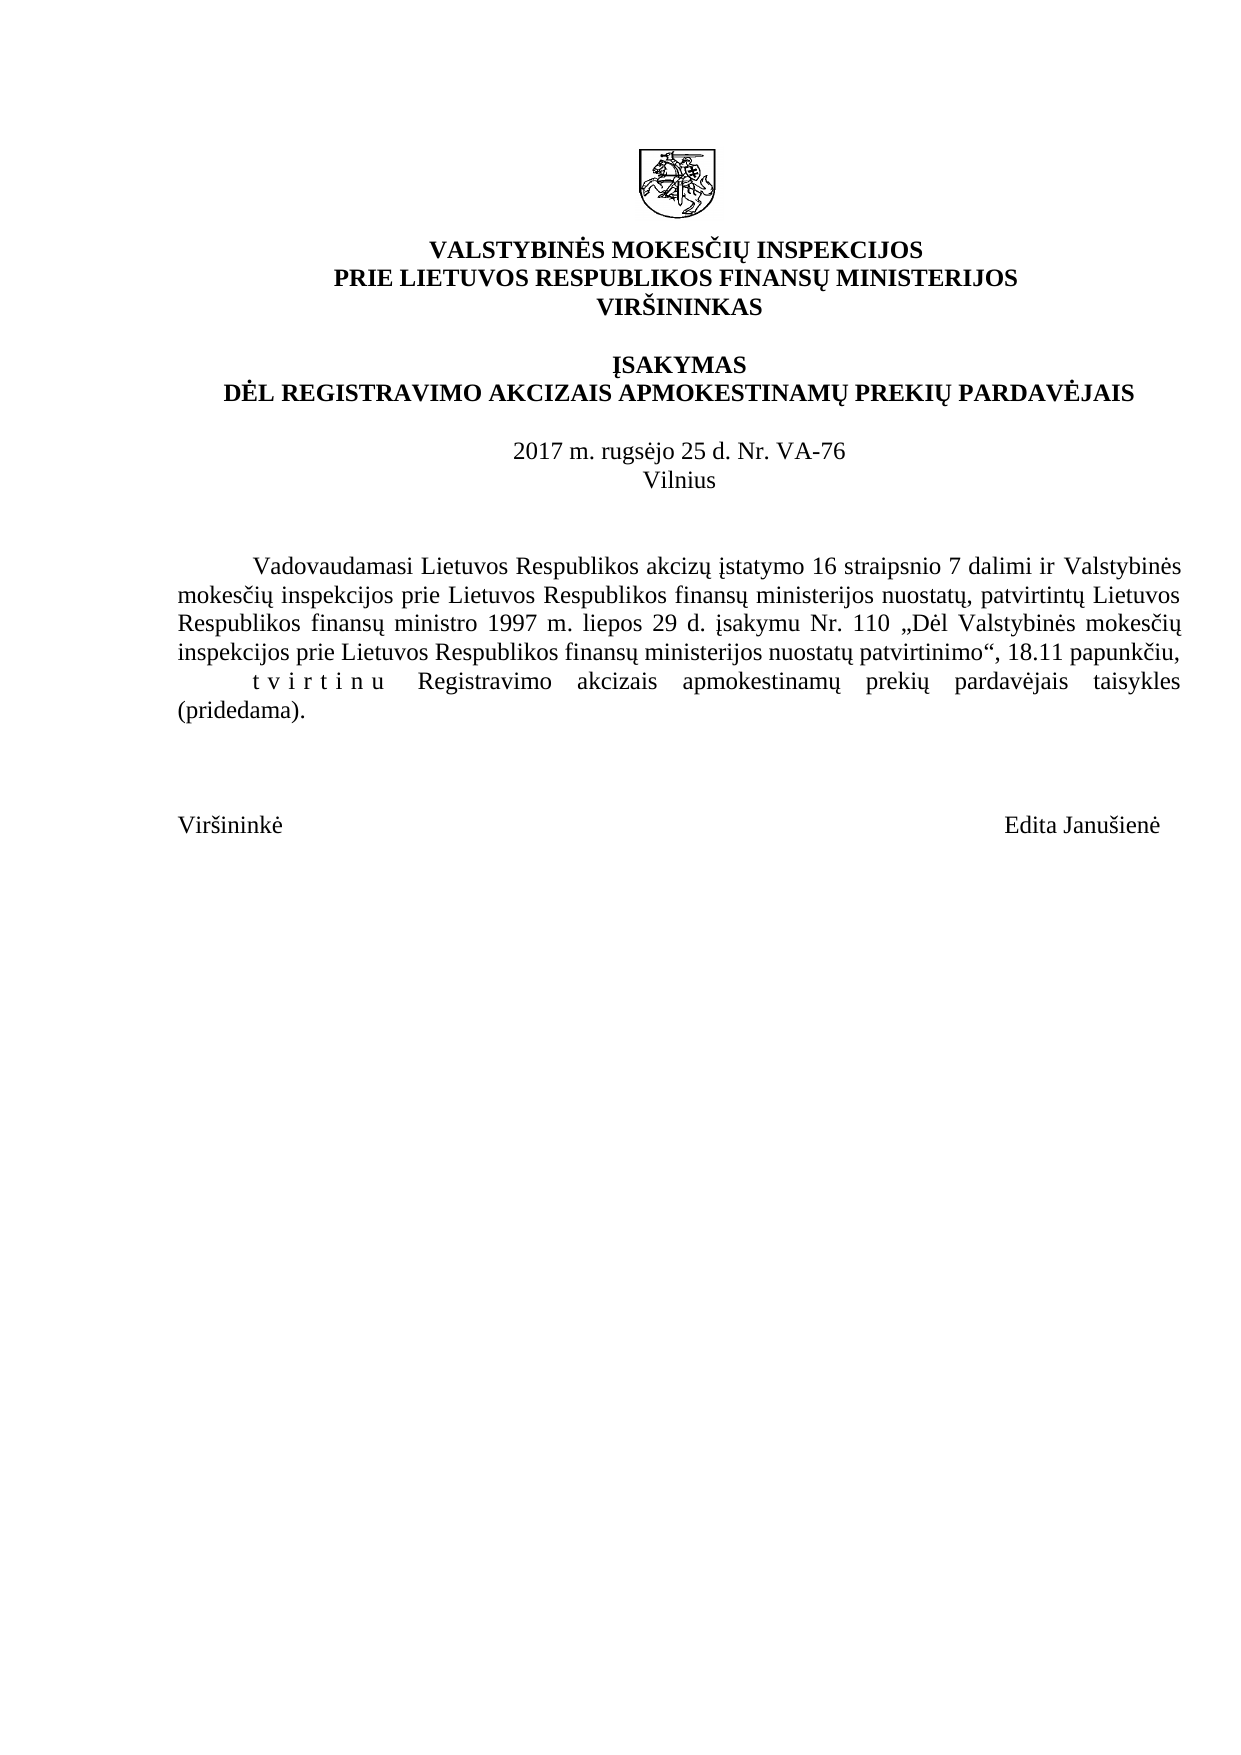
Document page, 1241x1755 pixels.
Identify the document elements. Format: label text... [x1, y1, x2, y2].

text VIRŠININKAS [177, 292, 1181, 321]
text PRIE LIETUVOS RESPUBLIKOS FINANSŲ MINISTERIJOS [177, 263, 1181, 292]
text ĮSAKYMAS [177, 350, 1181, 378]
text Vilnius [177, 465, 1181, 493]
text VALSTYBINĖS MOKESČIŲ INSPEKCIJOS [177, 235, 1181, 263]
text Vadovaudamasi Lietuvos Respublikos akcizų įstatymo 16 straipsnio 7 dalimi ir Valstybinės mokesčių inspekcijos prie Lietuvos Respublikos finansų ministerijos nuostatų, patvirtintų Lietuvos Respublikos finansų ministro 1997 m. liepos 29 d. įsakymu Nr. 110 „Dėl Valstybinės mokesčių inspekcijos prie Lietuvos Respublikos finansų ministerijos nuostatų patvirtinimo“, 18.11 papunkčiu, [177, 551, 1181, 666]
text tvirtinu Registravimo akcizais apmokestinamų prekių pardavėjais taisykles (pridedama). [177, 666, 1181, 723]
text DĖL REGISTRAVIMO AKCIZAIS APMOKESTINAMŲ PREKIŲ PARDAVĖJAIS [177, 378, 1181, 407]
text Viršininkė Edita Janušienė [177, 810, 1181, 838]
text 2017 m. rugsėjo 25 d. Nr. VA-76 [177, 436, 1181, 465]
